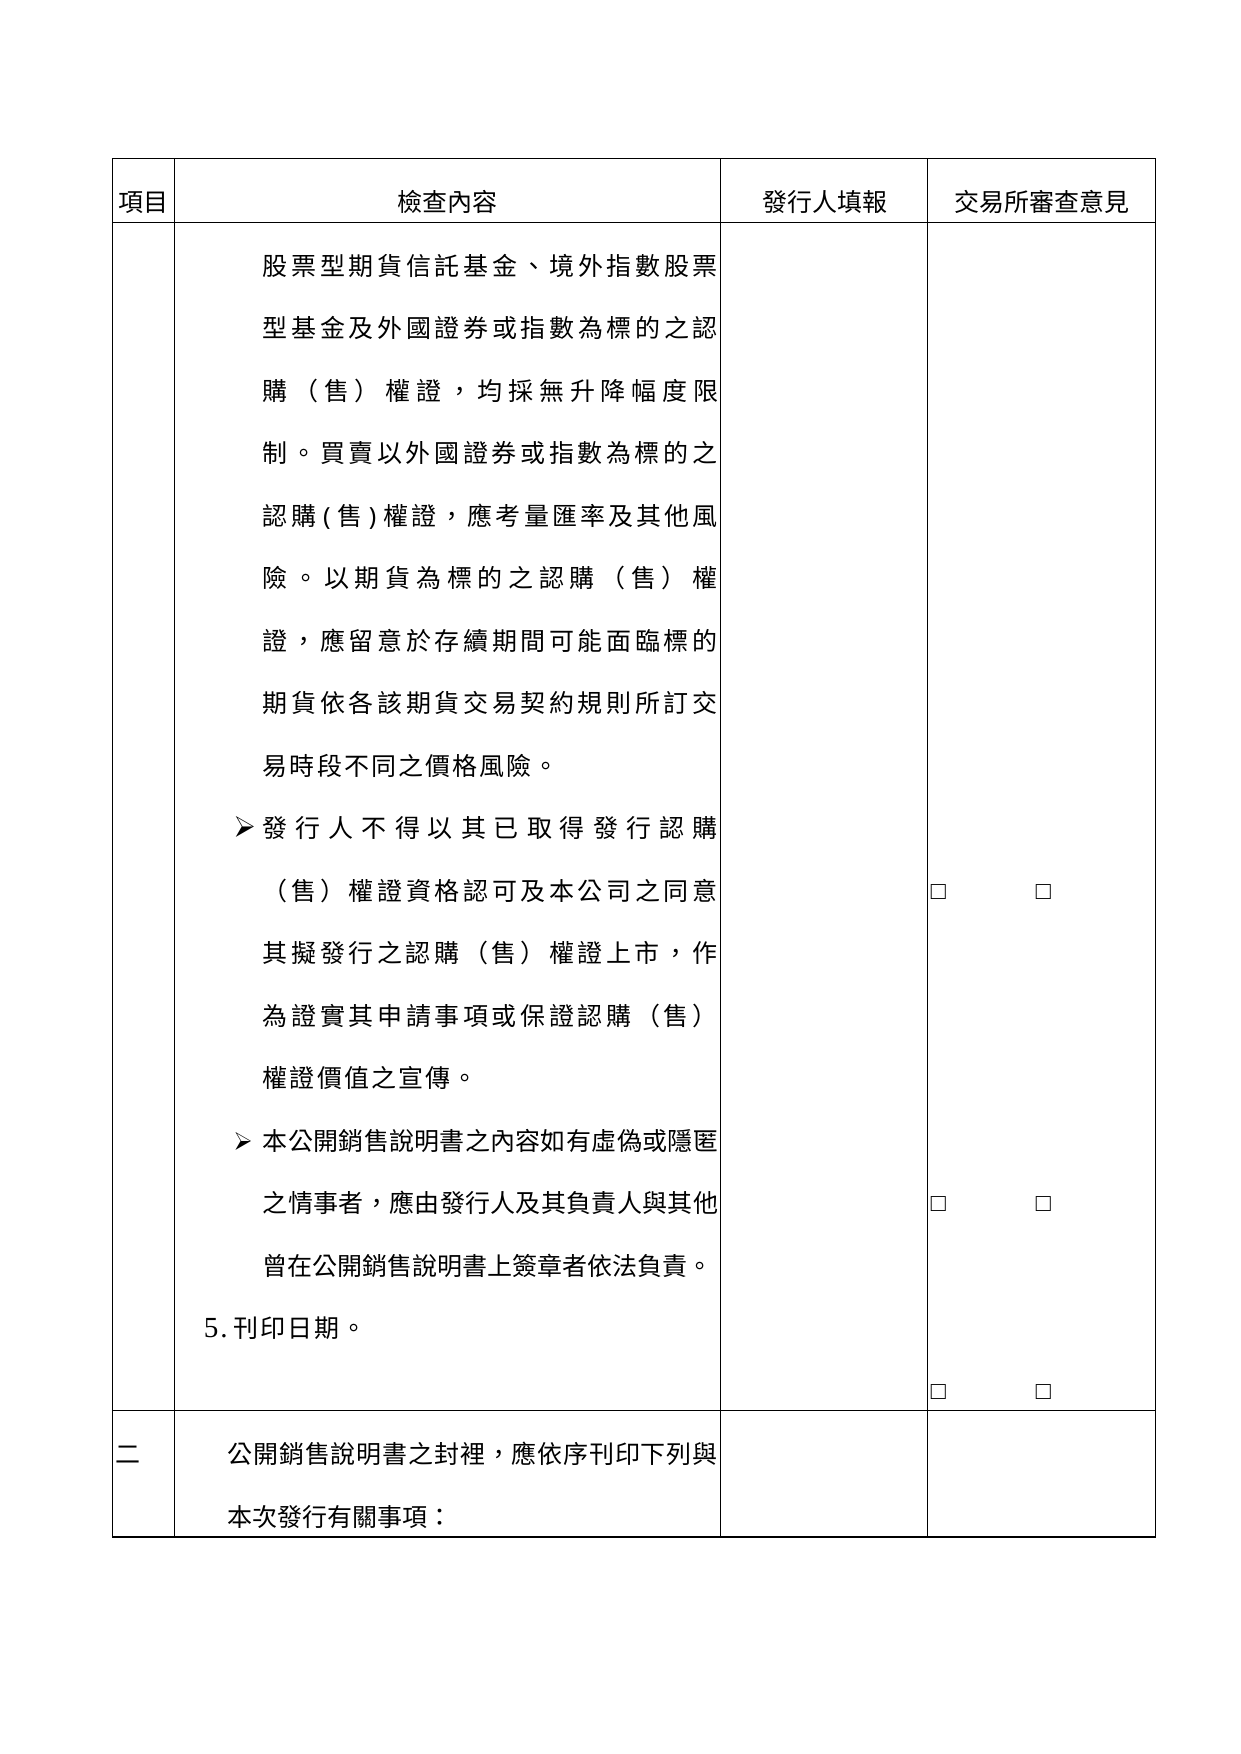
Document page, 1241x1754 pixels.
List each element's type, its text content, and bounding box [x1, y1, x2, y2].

table_cell [113, 223, 174, 1410]
table_cell [928, 1411, 1155, 1536]
table_header 項目 [113, 159, 174, 222]
table_cell [721, 223, 927, 1410]
table_cell 公開銷售說明書之封裡，應依序刊印下列與本次發行有關事項： 公開銷售說明書之分送計畫、說明公開銷售說明書之陳列處所、分送方式及索取公開銷售說明書之方法。 認購（售）權證承銷商名稱、地址及電話（無則免列）。 發行人之名稱、地址及電話。 信用評等機構之名稱、地址及電話。 律師姓名、事務所名稱、地址及電話。 5.最近年度財務報告簽證會計師姓名、事務所名稱、地址及電話。 [175, 1411, 720, 1536]
table_cell [721, 1411, 927, 1536]
table_header 交易所審查意見 [928, 159, 1155, 222]
table_header 檢查內容 [175, 159, 720, 222]
table_cell 二 [113, 1411, 174, 1536]
table_cell □ □ □ □ □ □ [928, 223, 1155, 1410]
table_cell 公開銷售說明書之封面，應依序刊印下列事項： 發行公司名稱及印鑑。 本公開銷售說明書編印目的係為發行認購（售）權證。 摘要說明下列事項。 發行日期及存續期間。 標的或其組合之詳細內容。標的為國內股票者且該股票發行公司最近期經會計師查核或核閱之財務報告有虧損者，應說明以該標的發行權證之原因；標的為外國股票或存託憑證者，應說明其流動性情形；標的為期貨者，應說明期貨交易契約名稱及其到期交割月份。 認購（售）權證種類、發行單位總數及發行金額。如係發行可展延下限型認購權證（牛證）及上限型認售權證（熊證），其權證種類應加註「展延」字樣。 發行條件(含發行價格、履約價格或點數、履約期間等）。但發行上（下）限型認購（售）權證者，應以顯著字體說明下列事項： （1）發行上限型認購權證或下限型認售權證者： 上（下）限之價格或點數。 標的證券之收盤價格、標的指數之收盤指數或標的期貨於下午一時三十分前一分鐘內成交價之簡單算術平均價達到上（下）限價格或點數時，當日視同該權證最後交易日，並於次二營業日到期，一律按該權證最後交易日標的證券之收盤價格、標的指數之收盤指數或標的期貨下午一時三十分前一分鐘內成交價之簡單算術平均價採自動現金結算。 （2）發行下限型認購權證（牛證）或上限型認售權證（熊證）暨可展延存續期間者： 下（上）限之價格或點數。 標的證券之收盤價格、標的指數之收盤指數或標的期貨於下午一時三十分前一分鐘內成交價之簡單算術平均價達到下（上）限價格或點數時，當日視同該權證最後交易日，並於次二營業日到期，一律按該權證最後交易日之次一營業日標的證券成交價格之簡單算術平均價、標的結算指數或標的期貨結算價格採自動現金結算;如標的證券無成交價格，則按該權證到期日標的證券開盤競價基準計算;如該權證最後交易日之次一營業日及到期日標的證券或標的期貨暫停交易或停止買賣，則按該權證最後交易日標的證券之收盤價格或標的期貨之每日結算價計算。前揭標的結算指數、標的期貨結算價格及每日結算價，應依本公司認購（售）權證上市審查準則第十一條第六款、第七款及第八款第七目之規定辦理。 發行價格計算之說明，包括計算使用之標的價格或點數、履約價格或點數、存續期間、利率、波動率及其他參考因素，並與一年來以同一標的之權證列表比較。但發行下限型認購權證（牛證）或上限型認售權證（熊證）者，其發行價格應依本公司認購（售）權證上市審查準則第十一條第八款第五目之規定計算。 槓桿效果及溢價。 每單位代表股份（或受益權單位或存託憑證單位或指數點數或期貨點數）。 以顯著方式刊印下列文字： 認購（售）權證具高度風險，欲購買者應了解認購（售）權證可能在到期時不具任何價值，並有損失購買價金之心理準備。以國外成分證券指數股票型證券投資信託基金、追蹤國外期貨指數之指數股票型期貨信託基金、境外指數股票型基金及外國證券或指數為標的之認購（售）權證，均採無升降幅度限制。買賣以外國證券或指數為標的之認購(售)權證，應考量匯率及其他風險。以期貨為標的之認購（售）權證，應留意於存續期間可能面臨標的期貨依各該期貨交易契約規則所訂交易時段不同之價格風險。 發行人不得以其已取得發行認購（售）權證資格認可及本公司之同意其擬發行之認購（售）權證上市，作為證實其申請事項或保證認購（售）權證價值之宣傳。 本公開銷售說明書之內容如有虛偽或隱匿之情事者，應由發行人及其負責人與其他曾在公開銷售說明書上簽章者依法負責。 刊印日期。 [175, 223, 720, 1410]
table_header 發行人填報 [721, 159, 927, 222]
